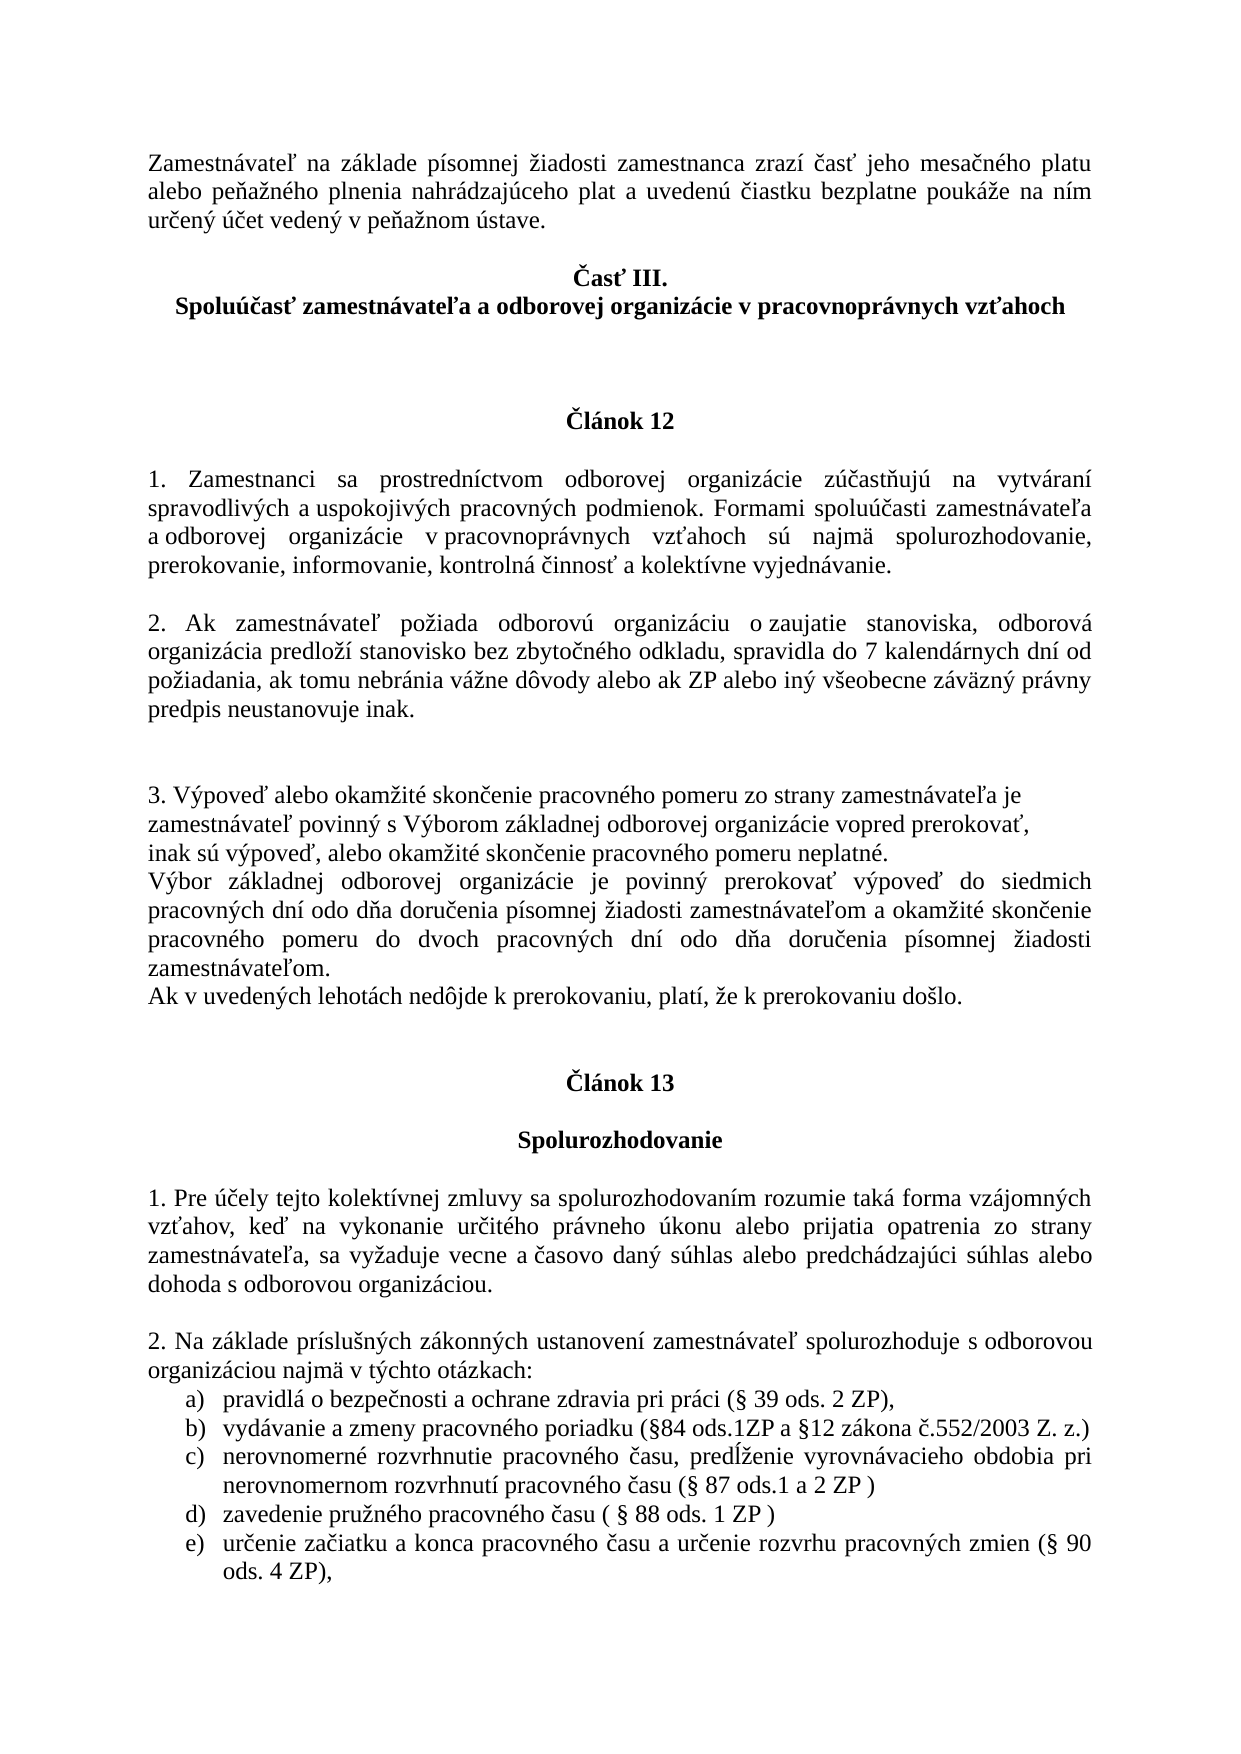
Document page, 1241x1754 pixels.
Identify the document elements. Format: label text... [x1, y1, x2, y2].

text Zamestnávateľ na základe písomnej žiadosti zamestnanca zrazí časť jeho mesačného platu alebo peňažného plnenia nahrádzajúceho plat a uvedenú čiastku bezplatne poukáže na ním určený účet vedený v peňažnom ústave. [148, 148, 1093, 234]
list pravidlá o bezpečnosti a ochrane zdravia pri práci (§ 39 ods. 2 ZP), [185, 1384, 1093, 1413]
text Spolurozhodovanie [148, 1125, 1093, 1154]
text 3. Výpoveď alebo okamžité skončenie pracovného pomeru zo strany zamestnávateľa je [148, 780, 1093, 809]
list zavedenie pružného pracovného času ( § 88 ods. 1 ZP ) [185, 1499, 1093, 1528]
text 2. Ak zamestnávateľ požiada odborovú organizáciu o zaujatie stanoviska, odborová organizácia predloží stanovisko bez zbytočného odkladu, spravidla do 7 kalendárnych dní od požiadania, ak tomu nebránia vážne dôvody alebo ak ZP alebo iný všeobecne záväzný právny predpis neustanovuje inak. [148, 608, 1093, 723]
text inak sú výpoveď, alebo okamžité skončenie pracovného pomeru neplatné. [148, 838, 1093, 866]
list nerovnomerné rozvrhnutie pracovného času, predĺženie vyrovnávacieho obdobia pri nerovnomernom rozvrhnutí pracovného času (§ 87 ods.1 a 2 ZP ) [185, 1441, 1093, 1499]
text 1. Zamestnanci sa prostredníctvom odborovej organizácie zúčastňujú na vytváraní spravodlivých a uspokojivých pracovných podmienok. Formami spoluúčasti zamestnávateľa a odborovej organizácie v pracovnoprávnych vzťahoch sú najmä spolurozhodovanie, prerokovanie, informovanie, kontrolná činnosť a kolektívne vyjednávanie. [148, 464, 1093, 579]
text Článok 12 [148, 406, 1093, 435]
text 1. Pre účely tejto kolektívnej zmluvy sa spolurozhodovaním rozumie taká forma vzájomných vzťahov, keď na vykonanie určitého právneho úkonu alebo prijatia opatrenia zo strany zamestnávateľa, sa vyžaduje vecne a časovo daný súhlas alebo predchádzajúci súhlas alebo dohoda s odborovou organizáciou. [148, 1183, 1093, 1298]
text Článok 13 [148, 1068, 1093, 1096]
list určenie začiatku a konca pracovného času a určenie rozvrhu pracovných zmien (§ 90 ods. 4 ZP), [185, 1528, 1093, 1585]
text zamestnávateľ povinný s Výborom základnej odborovej organizácie vopred prerokovať, [148, 809, 1093, 838]
text 2. Na základe príslušných zákonných ustanovení zamestnávateľ spolurozhoduje s odborovou organizáciou najmä v týchto otázkach: [148, 1326, 1093, 1384]
text Spoluúčasť zamestnávateľa a odborovej organizácie v pracovnoprávnych vzťahoch [148, 291, 1093, 320]
list vydávanie a zmeny pracovného poriadku (§84 ods.1ZP a §12 zákona č.552/2003 Z. z.) [185, 1413, 1093, 1441]
text Výbor základnej odborovej organizácie je povinný prerokovať výpoveď do siedmich pracovných dní odo dňa doručenia písomnej žiadosti zamestnávateľom a okamžité skončenie pracovného pomeru do dvoch pracovných dní odo dňa doručenia písomnej žiadosti zamestnávateľom. [148, 866, 1093, 981]
text Časť III. [148, 263, 1093, 291]
text Ak v uvedených lehotách nedôjde k prerokovaniu, platí, že k prerokovaniu došlo. [148, 981, 1093, 1010]
